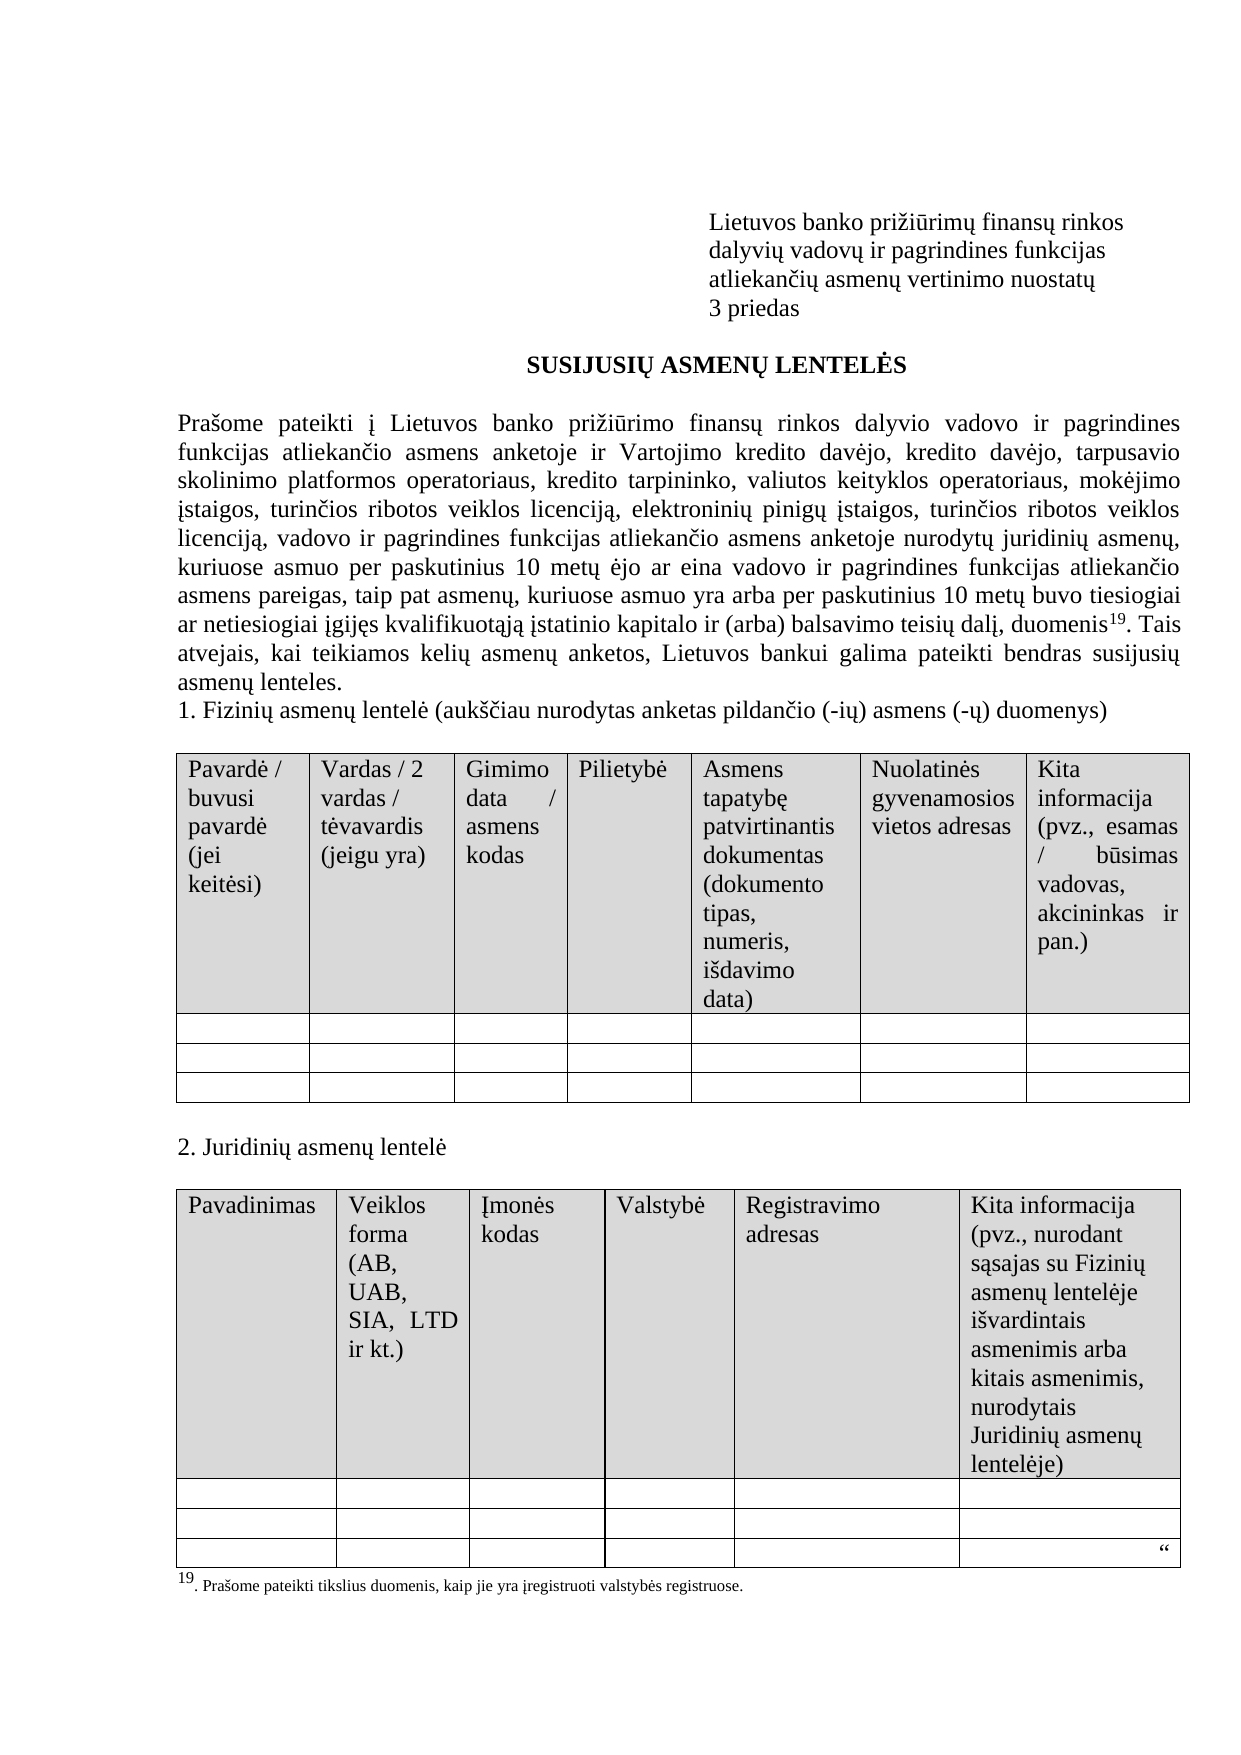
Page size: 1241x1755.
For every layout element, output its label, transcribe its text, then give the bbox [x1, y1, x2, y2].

text SUSIJUSIŲ ASMENŲ LENTELĖS [177, 350, 1181, 379]
table_cell [177, 1509, 336, 1537]
table_cell [606, 1479, 734, 1508]
table_cell [310, 1073, 454, 1102]
table_cell [455, 1073, 567, 1102]
table_cell [960, 1509, 1180, 1537]
table_header Veiklos forma (AB, UAB, SIA, LTD ir kt.) [337, 1190, 469, 1478]
table_header Įmonės kodas [470, 1190, 604, 1478]
text 19. Prašome pateikti tikslius duomenis, kaip jie yra įregistruoti valstybės registruose. [177, 1568, 1181, 1597]
table_cell [861, 1014, 1026, 1042]
table_header Kita informacija (pvz., esamas / būsimas vadovas, akcininkas ir pan.) [1027, 754, 1189, 1013]
table_cell [568, 1044, 691, 1072]
table_cell [177, 1479, 336, 1508]
table_cell [310, 1014, 454, 1042]
table_cell [337, 1509, 469, 1537]
table_cell [1027, 1073, 1189, 1102]
table_cell “ [960, 1539, 1180, 1567]
table_cell [735, 1479, 959, 1508]
table_cell [177, 1044, 309, 1072]
table_cell [735, 1539, 959, 1567]
table_cell [1027, 1014, 1189, 1042]
table_header Pilietybė [568, 754, 691, 1013]
table_cell [692, 1044, 860, 1072]
table_cell [1027, 1044, 1189, 1072]
table_cell [310, 1044, 454, 1072]
table_cell [568, 1073, 691, 1102]
text 2. Juridinių asmenų lentelė [177, 1132, 1181, 1161]
text Prašome pateikti į Lietuvos banko prižiūrimo finansų rinkos dalyvio vadovo ir pagrindines funkcijas atliekančio asmens anketoje ir Vartojimo kredito davėjo, kredito davėjo, tarpusavio skolinimo platformos operatoriaus, kredito tarpininko, valiutos keityklos operatoriaus, mokėjimo įstaigos, turinčios ribotos veiklos licenciją, elektroninių pinigų įstaigos, turinčios ribotos veiklos licenciją, vadovo ir pagrindines funkcijas atliekančio asmens anketoje nurodytų juridinių asmenų, kuriuose asmuo per paskutinius 10 metų ėjo ar eina vadovo ir pagrindines funkcijas atliekančio asmens pareigas, taip pat asmenų, kuriuose asmuo yra arba per paskutinius 10 metų buvo tiesiogiai ar netiesiogiai įgijęs kvalifikuotąją įstatinio kapitalo ir (arba) balsavimo teisių dalį, duomenis19. Tais atvejais, kai teikiamos kelių asmenų anketos, Lietuvos bankui galima pateikti bendras susijusių asmenų lenteles. [177, 408, 1181, 695]
table_header Vardas / 2 vardas / tėvavardis (jeigu yra) [310, 754, 454, 1013]
table_cell [735, 1509, 959, 1537]
table_cell [861, 1073, 1026, 1102]
table_cell [470, 1479, 604, 1508]
table_header Pavadinimas [177, 1190, 336, 1478]
table_cell [568, 1014, 691, 1042]
table_cell [177, 1073, 309, 1102]
table_header Asmens tapatybę patvirtinantis dokumentas (dokumento tipas, numeris, išdavimo data) [692, 754, 860, 1013]
table_cell [455, 1044, 567, 1072]
table_cell [692, 1073, 860, 1102]
text Lietuvos banko prižiūrimų finansų rinkos [709, 207, 1181, 235]
text 1. Fizinių asmenų lentelė (aukščiau nurodytas anketas pildančio (-ių) asmens (-ų) duomenys) [177, 695, 1181, 724]
table_header Valstybė [606, 1190, 734, 1478]
table_header Nuolatinės gyvenamosios vietos adresas [861, 754, 1026, 1013]
table_cell [692, 1014, 860, 1042]
table_cell [606, 1539, 734, 1567]
table_header Gimimo data / asmens kodas [455, 754, 567, 1013]
table_cell [337, 1539, 469, 1567]
table_cell [177, 1539, 336, 1567]
table_cell [455, 1014, 567, 1042]
table_cell [861, 1044, 1026, 1072]
table_cell [960, 1479, 1180, 1508]
table_cell [177, 1014, 309, 1042]
text 3 priedas [709, 293, 1181, 322]
table_header Registravimo adresas [735, 1190, 959, 1478]
table_header Pavardė / buvusi pavardė (jei keitėsi) [177, 754, 309, 1013]
table_cell [606, 1509, 734, 1537]
table_header Kita informacija (pvz., nurodant sąsajas su Fizinių asmenų lentelėje išvardintais asmenimis arba kitais asmenimis, nurodytais Juridinių asmenų lentelėje) [960, 1190, 1180, 1478]
table_cell [470, 1509, 604, 1537]
text atliekančių asmenų vertinimo nuostatų [709, 264, 1181, 293]
table_cell [337, 1479, 469, 1508]
text dalyvių vadovų ir pagrindines funkcijas [709, 235, 1181, 264]
table_cell [470, 1539, 604, 1567]
